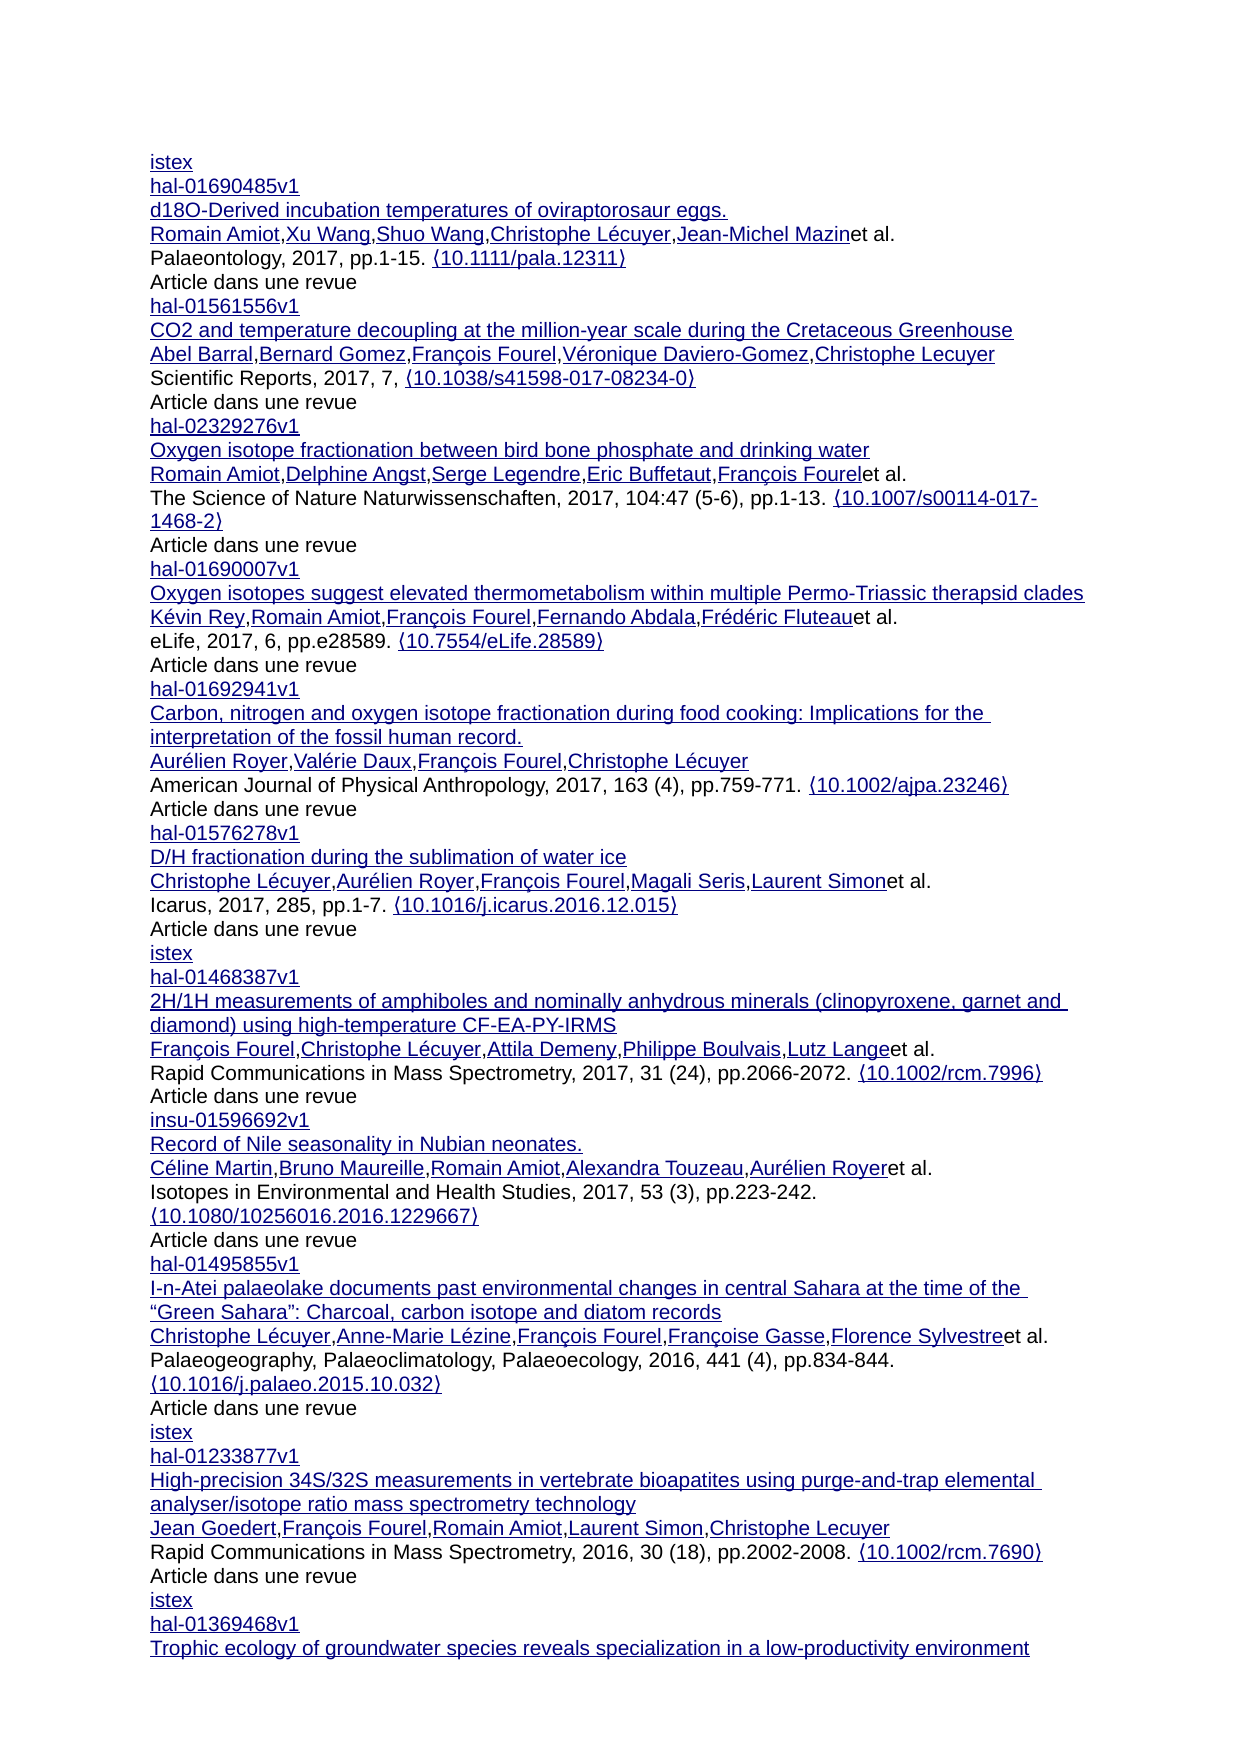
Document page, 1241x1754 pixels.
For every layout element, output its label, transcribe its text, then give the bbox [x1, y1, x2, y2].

table_cell 2H/1H measurements of amphiboles and nominally anhydrous minerals (clinopyroxene, garnet and diamond) using high-temperature CF-EA-PY-IRMS François Fourel,Christophe Lécuyer,Attila Demeny,Philippe Boulvais,Lutz Langeet al. Rapid Communications in Mass Spectrometry, 2017, 31 (24), pp.2066-2072. ⟨10.1002/rcm.7996⟩ Article dans une revue insu-01596692v1 [150, 989, 1090, 1132]
table_cell D/H fractionation during the sublimation of water ice Christophe Lécuyer,Aurélien Royer,François Fourel,Magali Seris,Laurent Simonet al. Icarus, 2017, 285, pp.1-7. ⟨10.1016/j.icarus.2016.12.015⟩ Article dans une revue istex hal-01468387v1 [150, 845, 1090, 988]
table_cell CO2 and temperature decoupling at the million-year scale during the Cretaceous Greenhouse Abel Barral,Bernard Gomez,François Fourel,Véronique Daviero-Gomez,Christophe Lecuyer Scientific Reports, 2017, 7, ⟨10.1038/s41598-017-08234-0⟩ Article dans une revue hal-02329276v1 [150, 318, 1090, 437]
table_cell istex hal-01690485v1 [150, 150, 1090, 198]
table_cell Trophic ecology of groundwater species reveals specialization in a low-productivity environment [150, 1635, 1090, 1659]
table_cell Carbon, nitrogen and oxygen isotope fractionation during food cooking: Implications for the interpretation of the fossil human record. Aurélien Royer,Valérie Daux,François Fourel,Christophe Lécuyer American Journal of Physical Anthropology, 2017, 163 (4), pp.759-771. ⟨10.1002/ajpa.23246⟩ Article dans une revue hal-01576278v1 [150, 701, 1090, 845]
table_cell High-precision 34S/32S measurements in vertebrate bioapatites using purge-and-trap elemental analyser/isotope ratio mass spectrometry technology Jean Goedert,François Fourel,Romain Amiot,Laurent Simon,Christophe Lecuyer Rapid Communications in Mass Spectrometry, 2016, 30 (18), pp.2002-2008. ⟨10.1002/rcm.7690⟩ Article dans une revue istex hal-01369468v1 [150, 1468, 1090, 1635]
table_cell Record of Nile seasonality in Nubian neonates. Céline Martin,Bruno Maureille,Romain Amiot,Alexandra Touzeau,Aurélien Royeret al. Isotopes in Environmental and Health Studies, 2017, 53 (3), pp.223-242. ⟨10.1080/10256016.2016.1229667⟩ Article dans une revue hal-01495855v1 [150, 1132, 1090, 1276]
table_cell Oxygen isotopes suggest elevated thermometabolism within multiple Permo-Triassic therapsid clades Kévin Rey,Romain Amiot,François Fourel,Fernando Abdala,Frédéric Fluteauet al. eLife, 2017, 6, pp.e28589. ⟨10.7554/eLife.28589⟩ Article dans une revue hal-01692941v1 [150, 581, 1090, 701]
table_cell I-n-Atei palaeolake documents past environmental changes in central Sahara at the time of the “Green Sahara”: Charcoal, carbon isotope and diatom records Christophe Lécuyer,Anne-Marie Lézine,François Fourel,Françoise Gasse,Florence Sylvestreet al. Palaeogeography, Palaeoclimatology, Palaeoecology, 2016, 441 (4), pp.834-844. ⟨10.1016/j.palaeo.2015.10.032⟩ Article dans une revue istex hal-01233877v1 [150, 1276, 1090, 1468]
table_cell Oxygen isotope fractionation between bird bone phosphate and drinking water Romain Amiot,Delphine Angst,Serge Legendre,Eric Buffetaut,François Fourelet al. The Science of Nature Naturwissenschaften, 2017, 104:47 (5-6), pp.1-13. ⟨10.1007/s00114-017-1468-2⟩ Article dans une revue hal-01690007v1 [150, 438, 1090, 581]
table_cell d18O-Derived incubation temperatures of oviraptorosaur eggs. Romain Amiot,Xu Wang,Shuo Wang,Christophe Lécuyer,Jean-Michel Mazinet al. Palaeontology, 2017, pp.1-15. ⟨10.1111/pala.12311⟩ Article dans une revue hal-01561556v1 [150, 198, 1090, 318]
